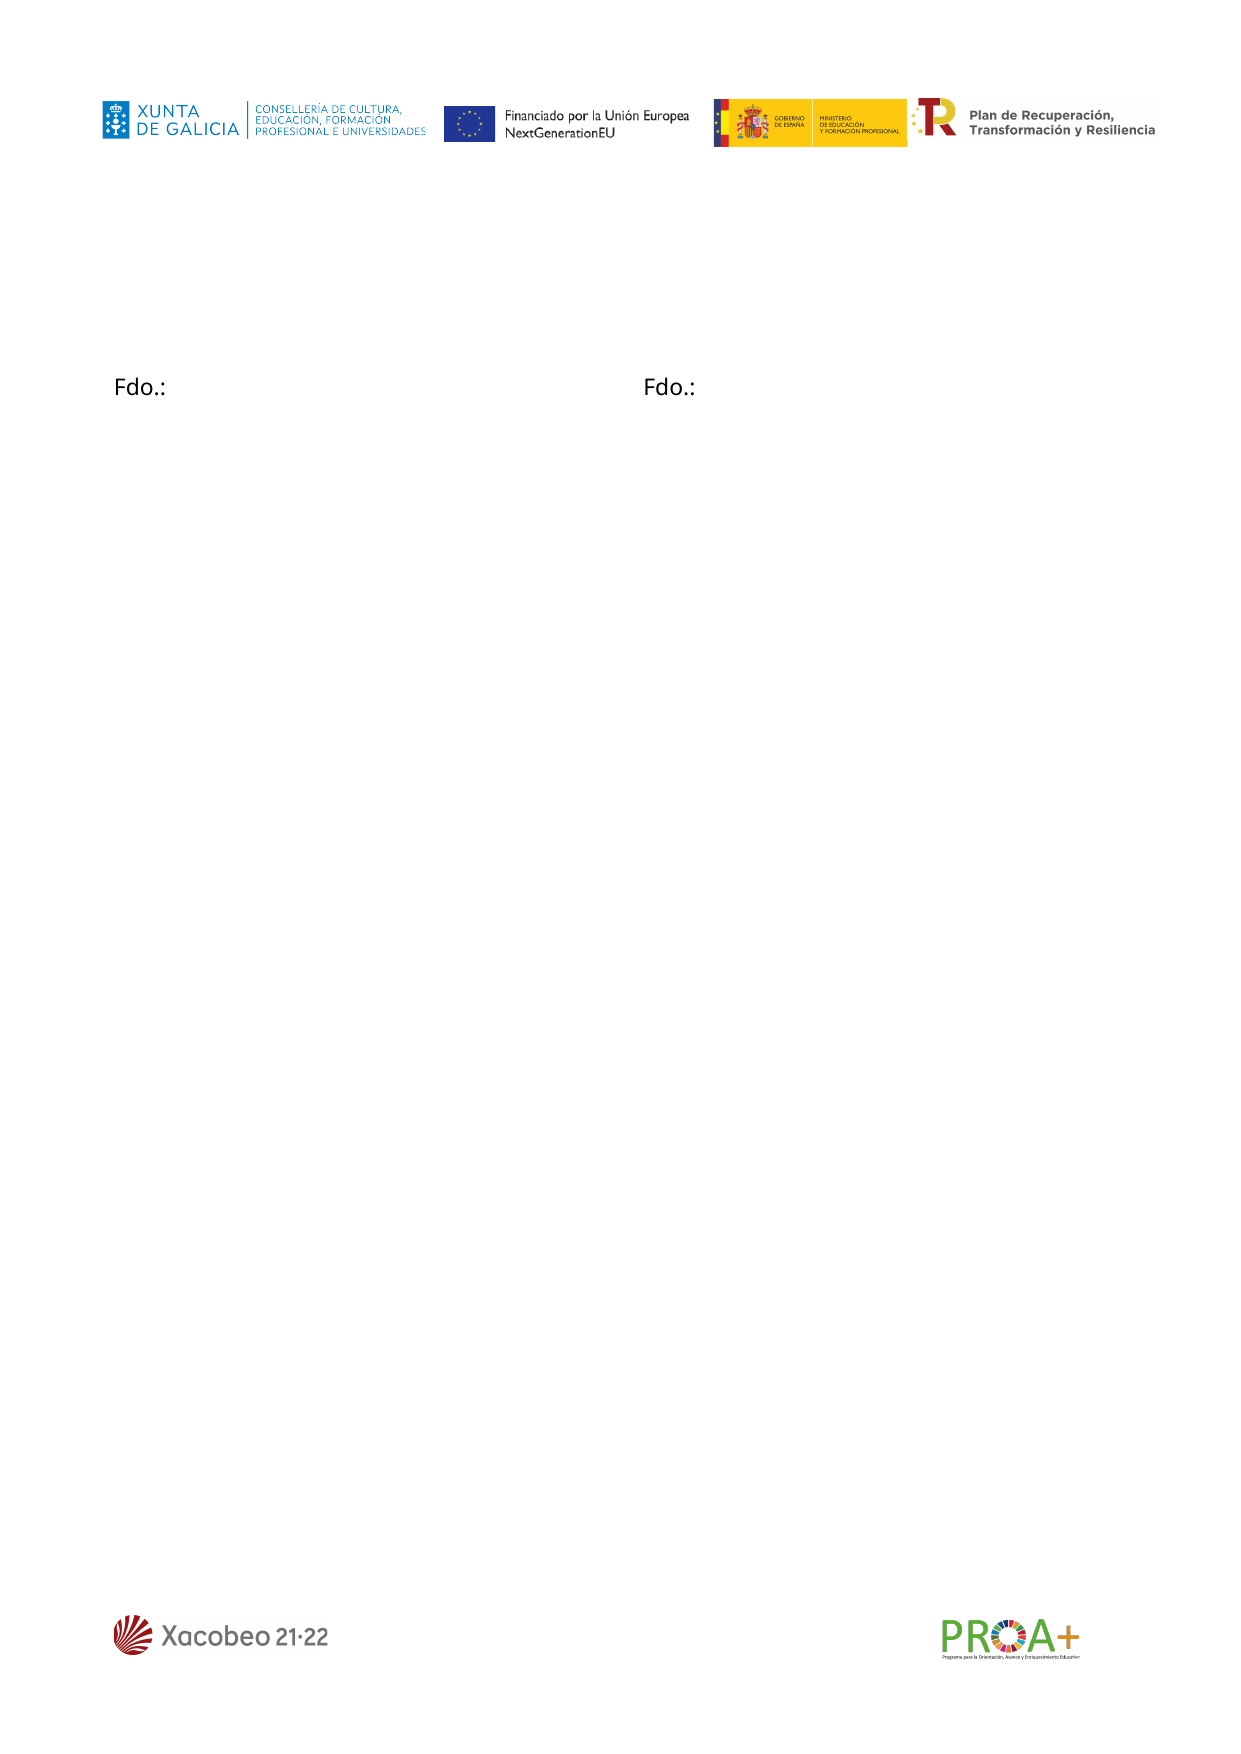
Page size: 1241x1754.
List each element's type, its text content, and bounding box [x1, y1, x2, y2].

picture [436, 101, 697, 146]
text Fdo.: Fdo.: [114, 370, 1105, 402]
picture [102, 101, 426, 139]
picture [713, 94, 1159, 147]
picture [113, 1615, 328, 1655]
